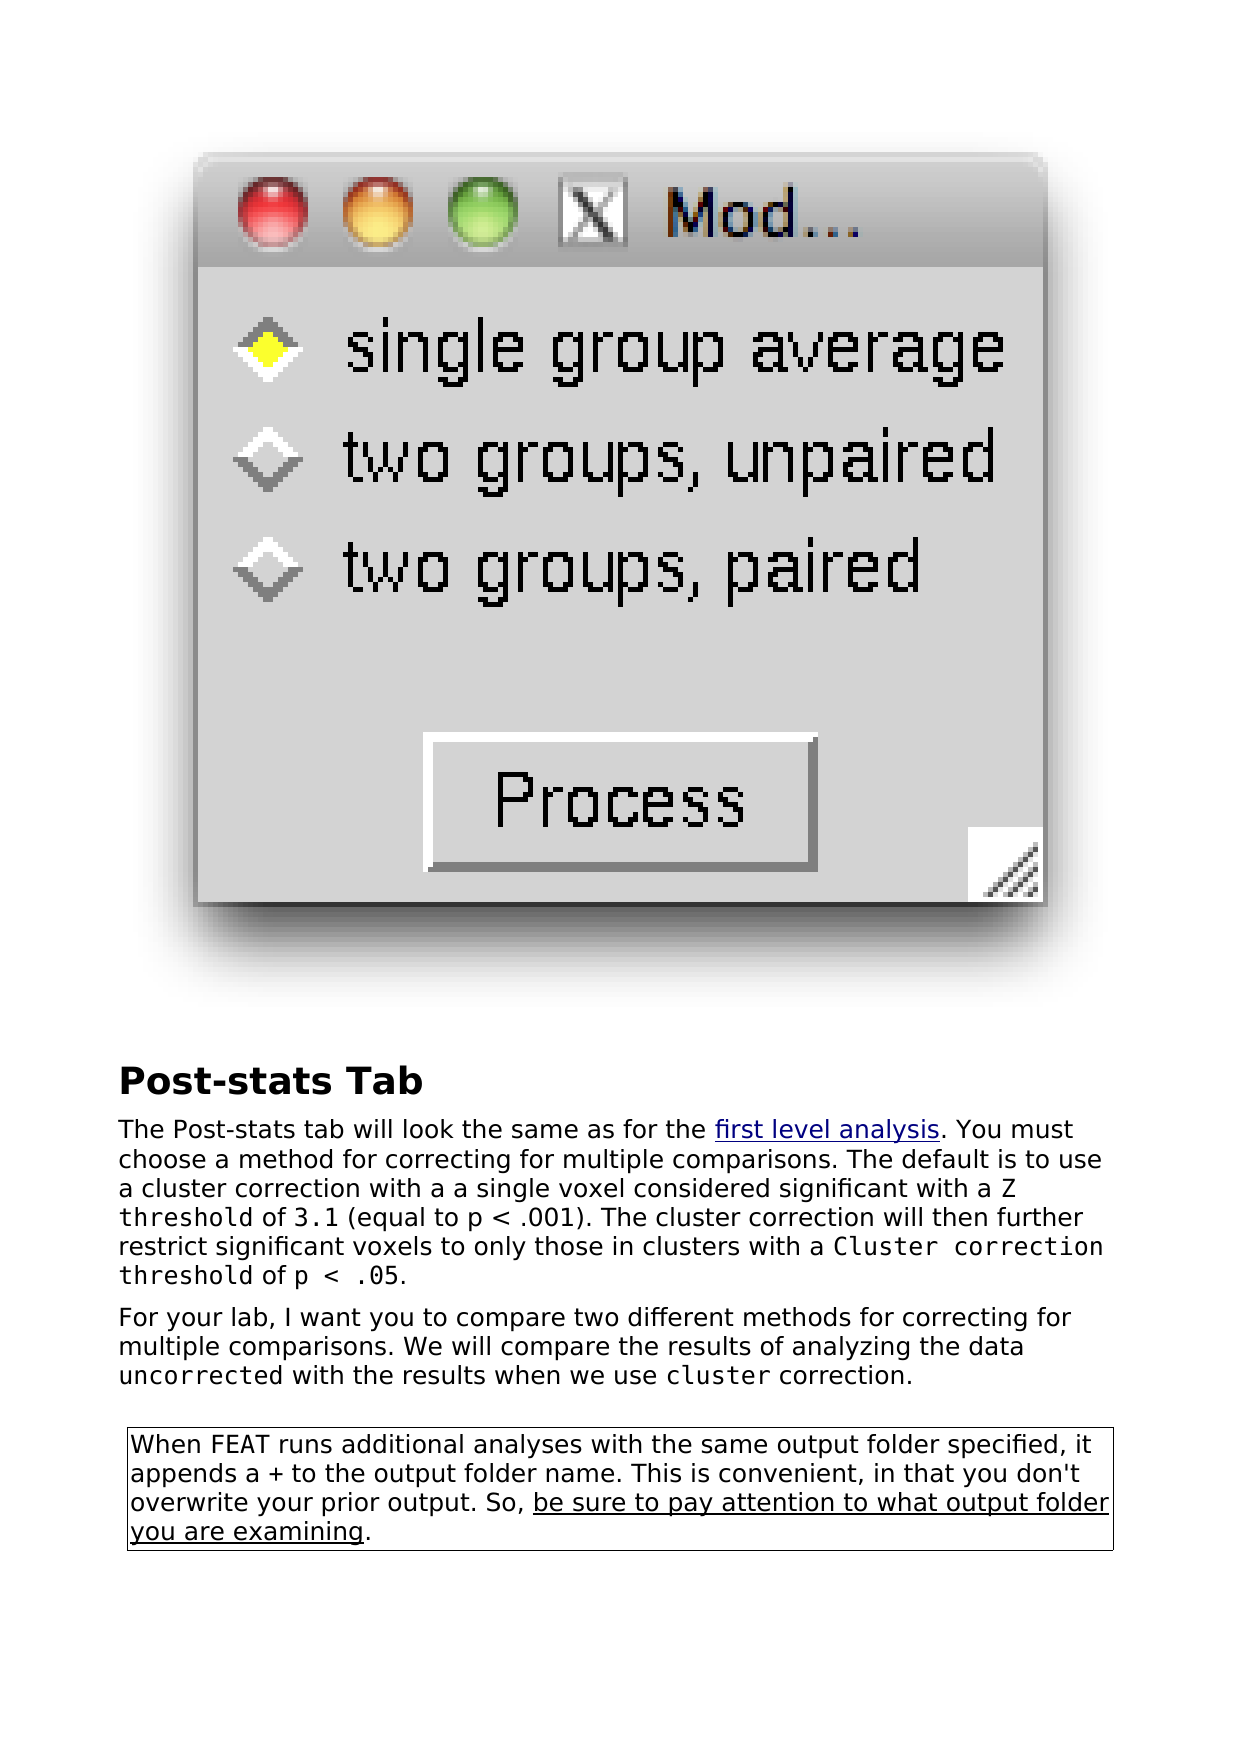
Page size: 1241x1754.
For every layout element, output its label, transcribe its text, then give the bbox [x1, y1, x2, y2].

table_header When FEAT runs additional analyses with the same output folder specified, it appends a + to the output folder name. This is convenient, in that you don't overwrite your prior output. So, be sure to pay attention to what output folder you are examining. [128, 1428, 1113, 1549]
subtitle Post-stats Tab [118, 1059, 1122, 1103]
picture [118, 118, 1123, 1022]
text For your lab, I want you to compare two different methods for correcting for multiple comparisons. We will compare the results of analyzing the data uncorrected with the results when we use cluster correction. [118, 1303, 1122, 1391]
text The Post-stats tab will look the same as for the first level analysis. You must choose a method for correcting for multiple comparisons. The default is to use a cluster correction with a a single voxel considered significant with a Z threshold of 3.1 (equal to p < .001). The cluster correction will then further restrict significant voxels to only those in clusters with a Cluster correction threshold of p < .05. [118, 1116, 1122, 1291]
